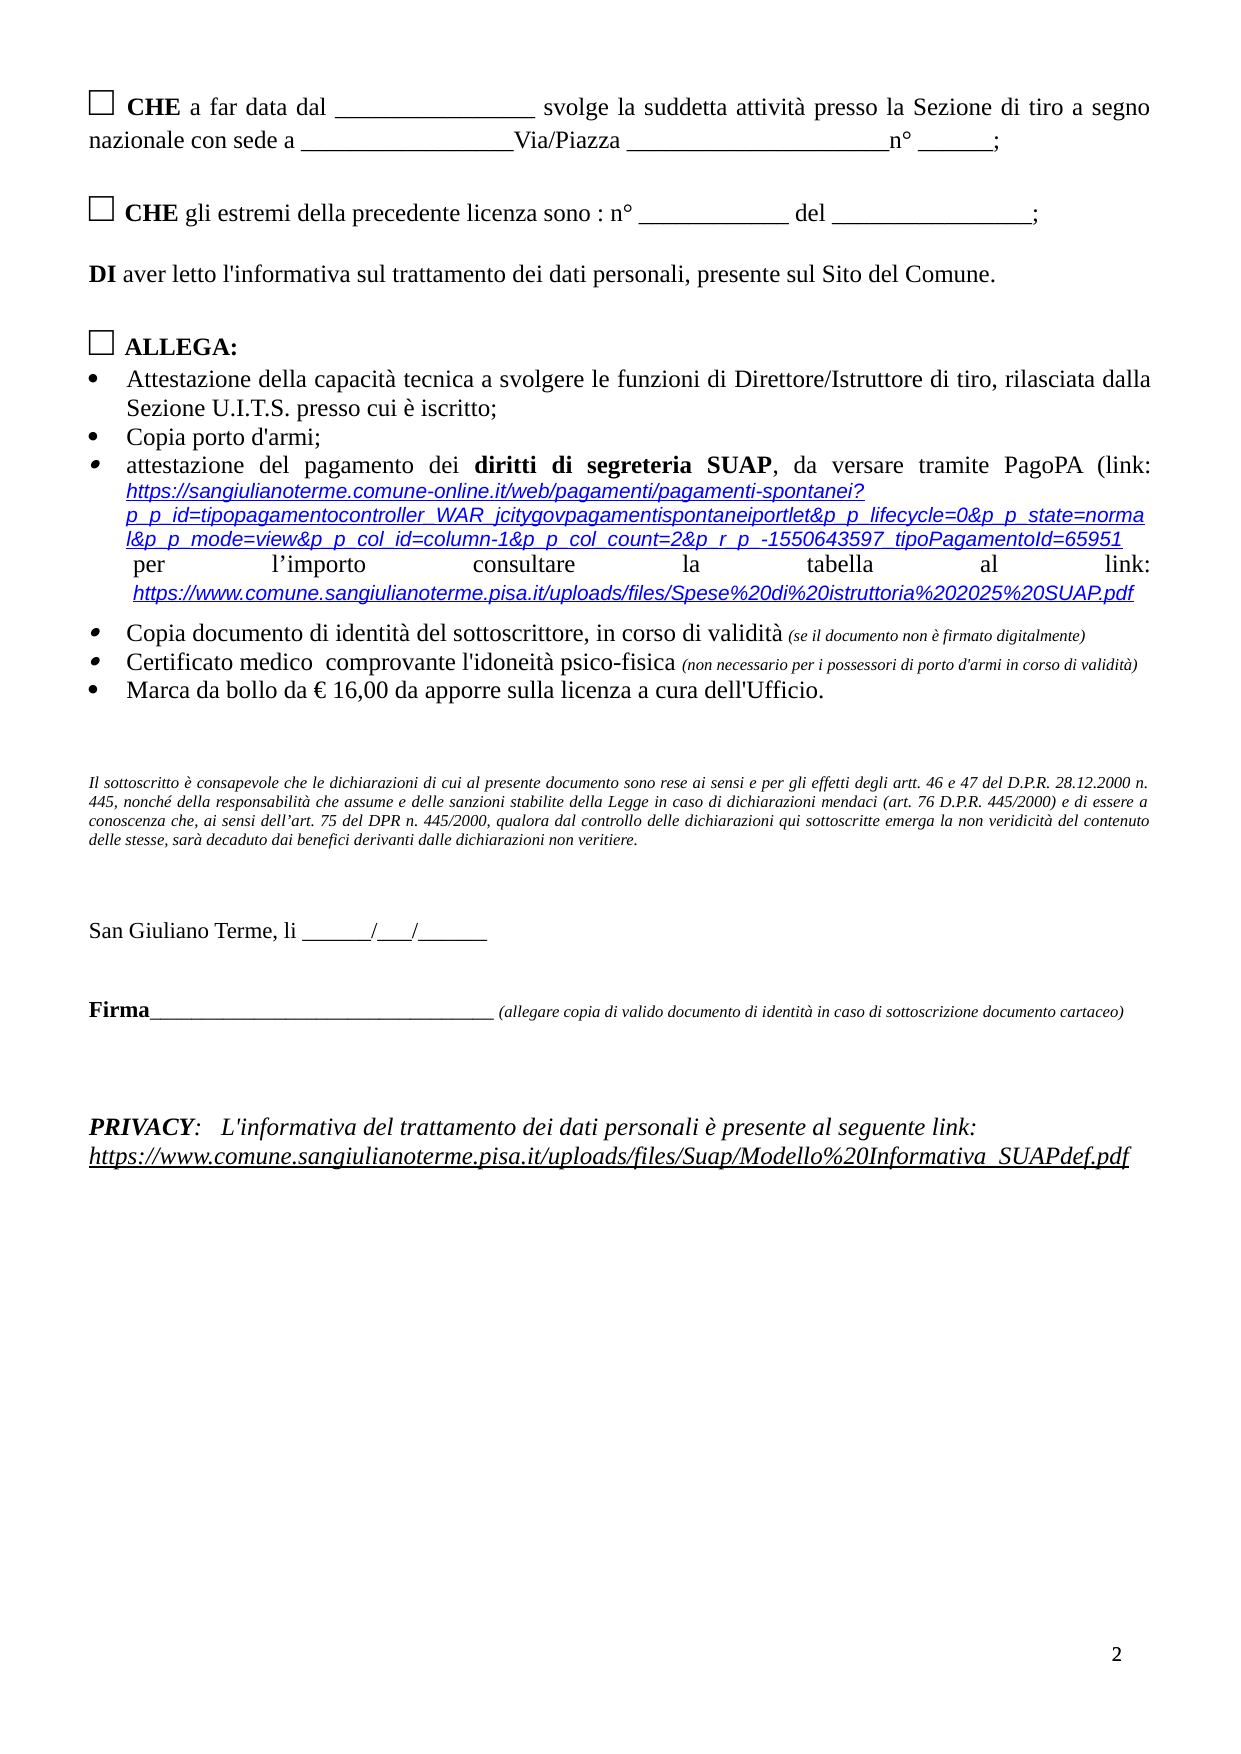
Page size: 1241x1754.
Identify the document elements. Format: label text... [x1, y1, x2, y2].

list Copia porto d'armi; [89, 422, 1152, 451]
list Attestazione della capacità tecnica a svolgere le funzioni di Direttore/Istruttore di tiro, rilasciata dalla Sezione U.I.T.S. presso cui è iscritto; [89, 364, 1152, 422]
text DI aver letto l'informativa sul trattamento dei dati personali, presente sul Sito del Comune. [89, 259, 1152, 288]
text □ CHE a far data dal ________________ svolge la suddetta attività presso la Sezione di tiro a segno nazionale con sede a _________________Via/Piazza _____________________n° ______; [89, 77, 1152, 153]
text https://www.comune.sangiulianoterme.pisa.it/uploads/files/Suap/Modello%20Informativa_SUAPdef.pdf [89, 1141, 1152, 1170]
text Il sottoscritto è consapevole che le dichiarazioni di cui al presente documento sono rese ai sensi e per gli effetti degli artt. 46 e 47 del D.P.R. 28.12.2000 n. 445, nonché della responsabilità che assume e delle sanzioni stabilite della Legge in caso di dichiarazioni mendaci (art. 76 D.P.R. 445/2000) e di essere a conoscenza che, ai sensi dell’art. 75 del DPR n. 445/2000, qualora dal controllo delle dichiarazioni qui sottoscritte emerga la non veridicità del contenuto delle stesse, sarà decaduto dai benefici derivanti dalle dichiarazioni non veritiere. [89, 772, 1152, 849]
list Copia documento di identità del sottoscrittore, in corso di validità (se il documento non è firmato digitalmente) [89, 618, 1152, 647]
text PRIVACY: L'informativa del trattamento dei dati personali è presente al seguente link: [89, 1112, 1152, 1141]
text San Giuliano Terme, li ______/___/______ [89, 917, 1152, 944]
text □ CHE gli estremi della precedente licenza sono : n° ____________ del ________________; [89, 182, 1152, 230]
list per l’importo consultare la tabella al link: https://www.comune.sangiulianoterme.pisa.it/uploads/files/Spese%20di%20istruttoria%202025%20SUAP.pdf [133, 551, 1152, 605]
text Firma_________________________________ (allegare copia di valido documento di identità in caso di sottoscrizione documento cartaceo) [89, 996, 1152, 1023]
list Certificato medico comprovante l'idoneità psico-fisica (non necessario per i possessori di porto d'armi in corso di validità) [89, 647, 1152, 675]
list attestazione del pagamento dei diritti di segreteria SUAP, da versare tramite PagoPA (link: https://sangiulianoterme.comune-online.it/web/pagamenti/pagamenti-spontanei?p_p_id=tipopagamentocontroller_WAR_jcitygovpagamentispontaneiportlet&p_p_lifecycle=0&p_p_state=normal&p_p_mode=view&p_p_col_id=column-1&p_p_col_count=2&p_r_p_-1550643597_tipoPagamentoId=65951 [89, 451, 1152, 551]
text □ ALLEGA: [89, 316, 1152, 364]
list Marca da bollo da € 16,00 da apporre sulla licenza a cura dell'Ufficio. [89, 675, 1152, 704]
